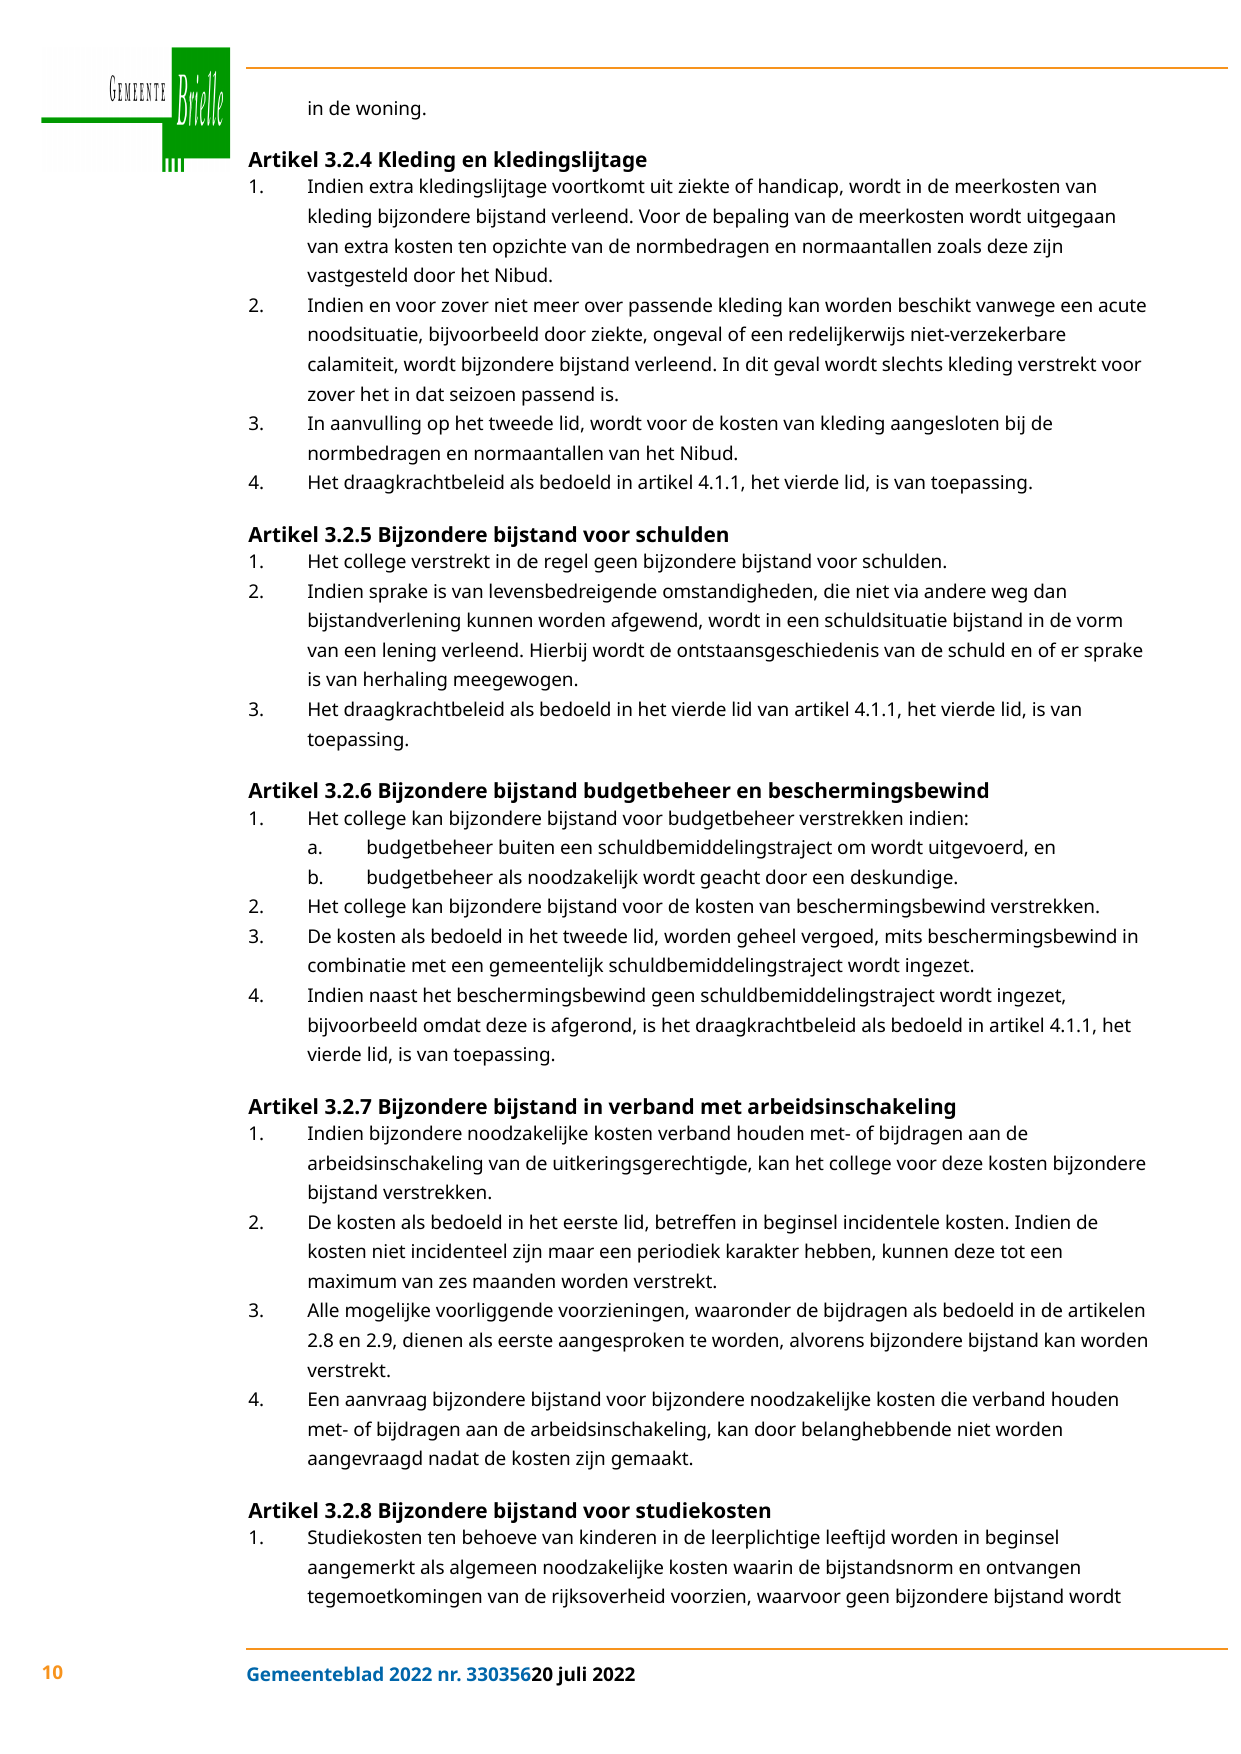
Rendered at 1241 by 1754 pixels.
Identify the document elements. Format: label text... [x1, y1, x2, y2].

text Artikel 3.2.5 Bijzondere bijstand voor schulden [248, 520, 1152, 548]
text Artikel 3.2.6 Bijzondere bijstand budgetbeheer en beschermingsbewind [248, 776, 1152, 805]
list Indien en voor zover niet meer over passende kleding kan worden beschikt vanwege een acute noodsituatie, bijvoorbeeld door ziekte, ongeval of een redelijkerwijs niet-verzekerbare calamiteit, wordt bijzondere bijstand verleend. In dit geval wordt slechts kleding verstrekt voor zover het in dat seizoen passend is. [248, 292, 1152, 406]
list Het draagkrachtbeleid als bedoeld in artikel 4.1.1, het vierde lid, is van toepassing. [248, 469, 1152, 495]
list Het college kan bijzondere bijstand voor budgetbeheer verstrekken indien: [248, 805, 1152, 830]
text Artikel 3.2.8 Bijzondere bijstand voor studiekosten [248, 1496, 1152, 1524]
list Indien bijzondere noodzakelijke kosten verband houden met- of bijdragen aan de arbeidsinschakeling van de uitkeringsgerechtigde, kan het college voor deze kosten bijzondere bijstand verstrekken. [248, 1120, 1152, 1205]
list Het draagkrachtbeleid als bedoeld in het vierde lid van artikel 4.1.1, het vierde lid, is van toepassing. [248, 696, 1152, 752]
list De kosten als bedoeld in het tweede lid, worden geheel vergoed, mits beschermingsbewind in combinatie met een gemeentelijk schuldbemiddelingstraject wordt ingezet. [248, 923, 1152, 978]
list Indien naast het beschermingsbewind geen schuldbemiddelingstraject wordt ingezet, bijvoorbeeld omdat deze is afgerond, is het draagkrachtbeleid als bedoeld in artikel 4.1.1, het vierde lid, is van toepassing. [248, 982, 1152, 1067]
list Indien extra kledingslijtage voortkomt uit ziekte of handicap, wordt in de meerkosten van kleding bijzondere bijstand verleend. Voor de bepaling van de meerkosten wordt uitgegaan van extra kosten ten opzichte van de normbedragen en normaantallen zoals deze zijn vastgesteld door het Nibud. [248, 174, 1152, 288]
list Alle mogelijke voorliggende voorzieningen, waaronder de bijdragen als bedoeld in de artikelen 2.8 en 2.9, dienen als eerste aangesproken te worden, alvorens bijzondere bijstand kan worden verstrekt. [248, 1298, 1152, 1383]
list Een aanvraag bijzondere bijstand voor bijzondere noodzakelijke kosten die verband houden met- of bijdragen aan de arbeidsinschakeling, kan door belanghebbende niet worden aangevraagd nadat de kosten zijn gemaakt. [248, 1386, 1152, 1471]
list In aanvulling op het tweede lid, wordt voor de kosten van kleding aangesloten bij de normbedragen en normaantallen van het Nibud. [248, 410, 1152, 466]
list in de woning. [248, 95, 1152, 121]
list Het college verstrekt in de regel geen bijzondere bijstand voor schulden. [248, 548, 1152, 574]
text Artikel 3.2.7 Bijzondere bijstand in verband met arbeidsinschakeling [248, 1092, 1152, 1120]
picture [41, 47, 231, 172]
text Artikel 3.2.4 Kleding en kledingslijtage [248, 145, 1152, 174]
list De kosten als bedoeld in het eerste lid, betreffen in beginsel incidentele kosten. Indien de kosten niet incidenteel zijn maar een periodiek karakter hebben, kunnen deze tot een maximum van zes maanden worden verstrekt. [248, 1209, 1152, 1294]
list Het college kan bijzondere bijstand voor de kosten van beschermingsbewind verstrekken. [248, 893, 1152, 919]
list Indien sprake is van levensbedreigende omstandigheden, die niet via andere weg dan bijstandverlening kunnen worden afgewend, wordt in een schuldsituatie bijstand in de vorm van een lening verleend. Hierbij wordt de ontstaansgeschiedenis van de schuld en of er sprake is van herhaling meegewogen. [248, 578, 1152, 692]
list budgetbeheer als noodzakelijk wordt geacht door een deskundige. [307, 864, 1152, 889]
list Studiekosten ten behoeve van kinderen in de leerplichtige leeftijd worden in beginsel aangemerkt als algemeen noodzakelijke kosten waarin de bijstandsnorm en ontvangen tegemoetkomingen van de rijksoverheid voorzien, waarvoor geen bijzondere bijstand wordt [248, 1524, 1152, 1609]
list budgetbeheer buiten een schuldbemiddelingstraject om wordt uitgevoerd, en [307, 834, 1152, 860]
